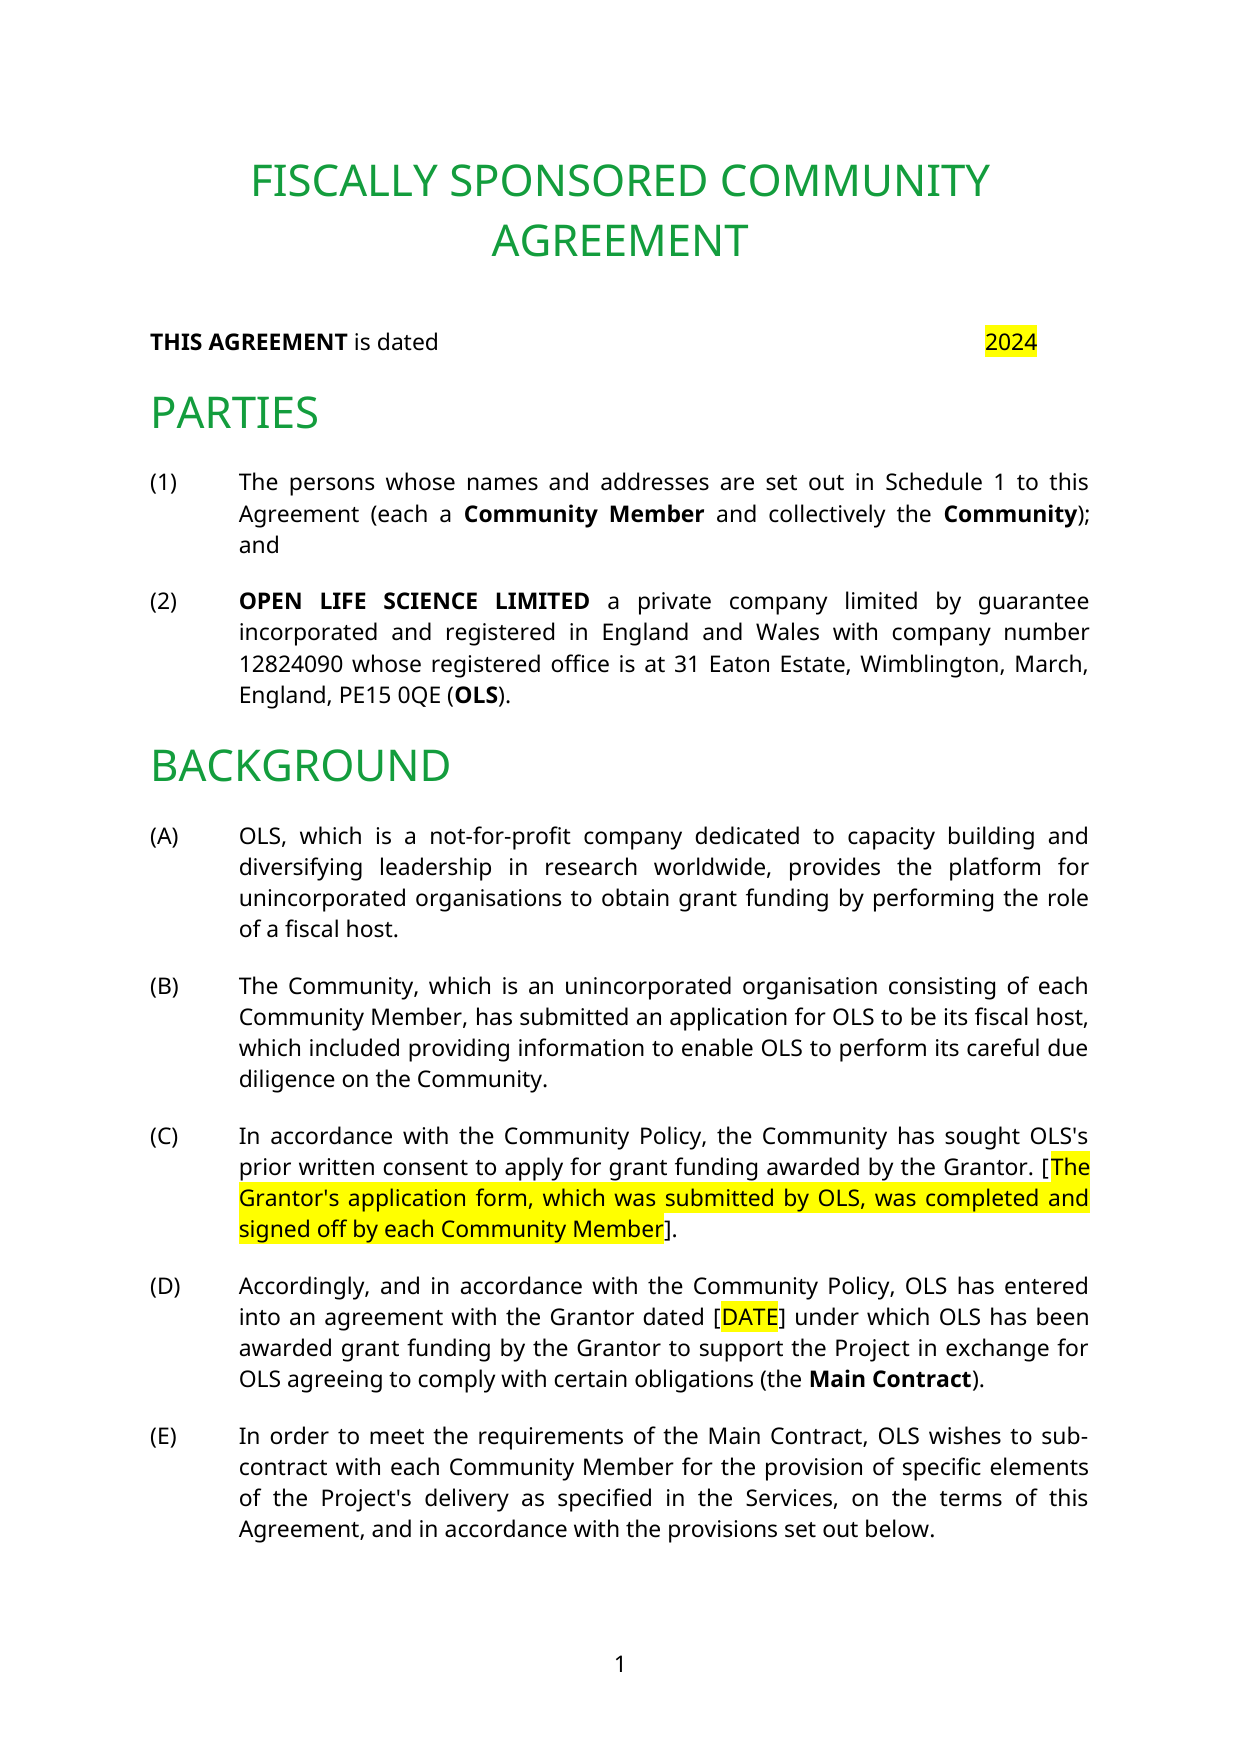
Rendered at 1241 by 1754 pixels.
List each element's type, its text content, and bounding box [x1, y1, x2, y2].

list The Community, which is an unincorporated organisation consisting of each Community Member, has submitted an application for OLS to be its fiscal host, which included providing information to enable OLS to perform its careful due diligence on the Community. [150, 969, 1090, 1094]
list In accordance with the Community Policy, the Community has sought OLS's prior written consent to apply for grant funding awarded by the Grantor. [The Grantor's application form, which was submitted by OLS, was completed and signed off by each Community Member]. [150, 1119, 1090, 1244]
subtitle PARTIES [150, 382, 1090, 441]
list OLS, which is a not-for-profit company dedicated to capacity building and diversifying leadership in research worldwide, provides the platform for unincorporated organisations to obtain grant funding by performing the role of a fiscal host. [150, 819, 1090, 944]
list OPEN LIFE SCIENCE LIMITED a private company limited by guarantee incorporated and registered in England and Wales with company number 12824090 whose registered office is at 31 Eaton Estate, Wimblington, March, England, PE15 0QE (OLS). [150, 585, 1090, 710]
title FISCALLY SPONSORED COMMUNITY AGREEMENT [150, 150, 1090, 269]
list In order to meet the requirements of the Main Contract, OLS wishes to sub-contract with each Community Member for the provision of specific elements of the Project's delivery as specified in the Services, on the terms of this Agreement, and in accordance with the provisions set out below. [150, 1419, 1090, 1544]
list Accordingly, and in accordance with the Community Policy, OLS has entered into an agreement with the Grantor dated [DATE] under which OLS has been awarded grant funding by the Grantor to support the Project in exchange for OLS agreeing to comply with certain obligations (the Main Contract). [150, 1269, 1090, 1394]
subtitle BACKGROUND [150, 735, 1090, 794]
text THIS AGREEMENT is dated 2024 [150, 325, 1090, 357]
list The persons whose names and addresses are set out in Schedule 1 to this Agreement (each a Community Member and collectively the Community); and [150, 466, 1090, 560]
